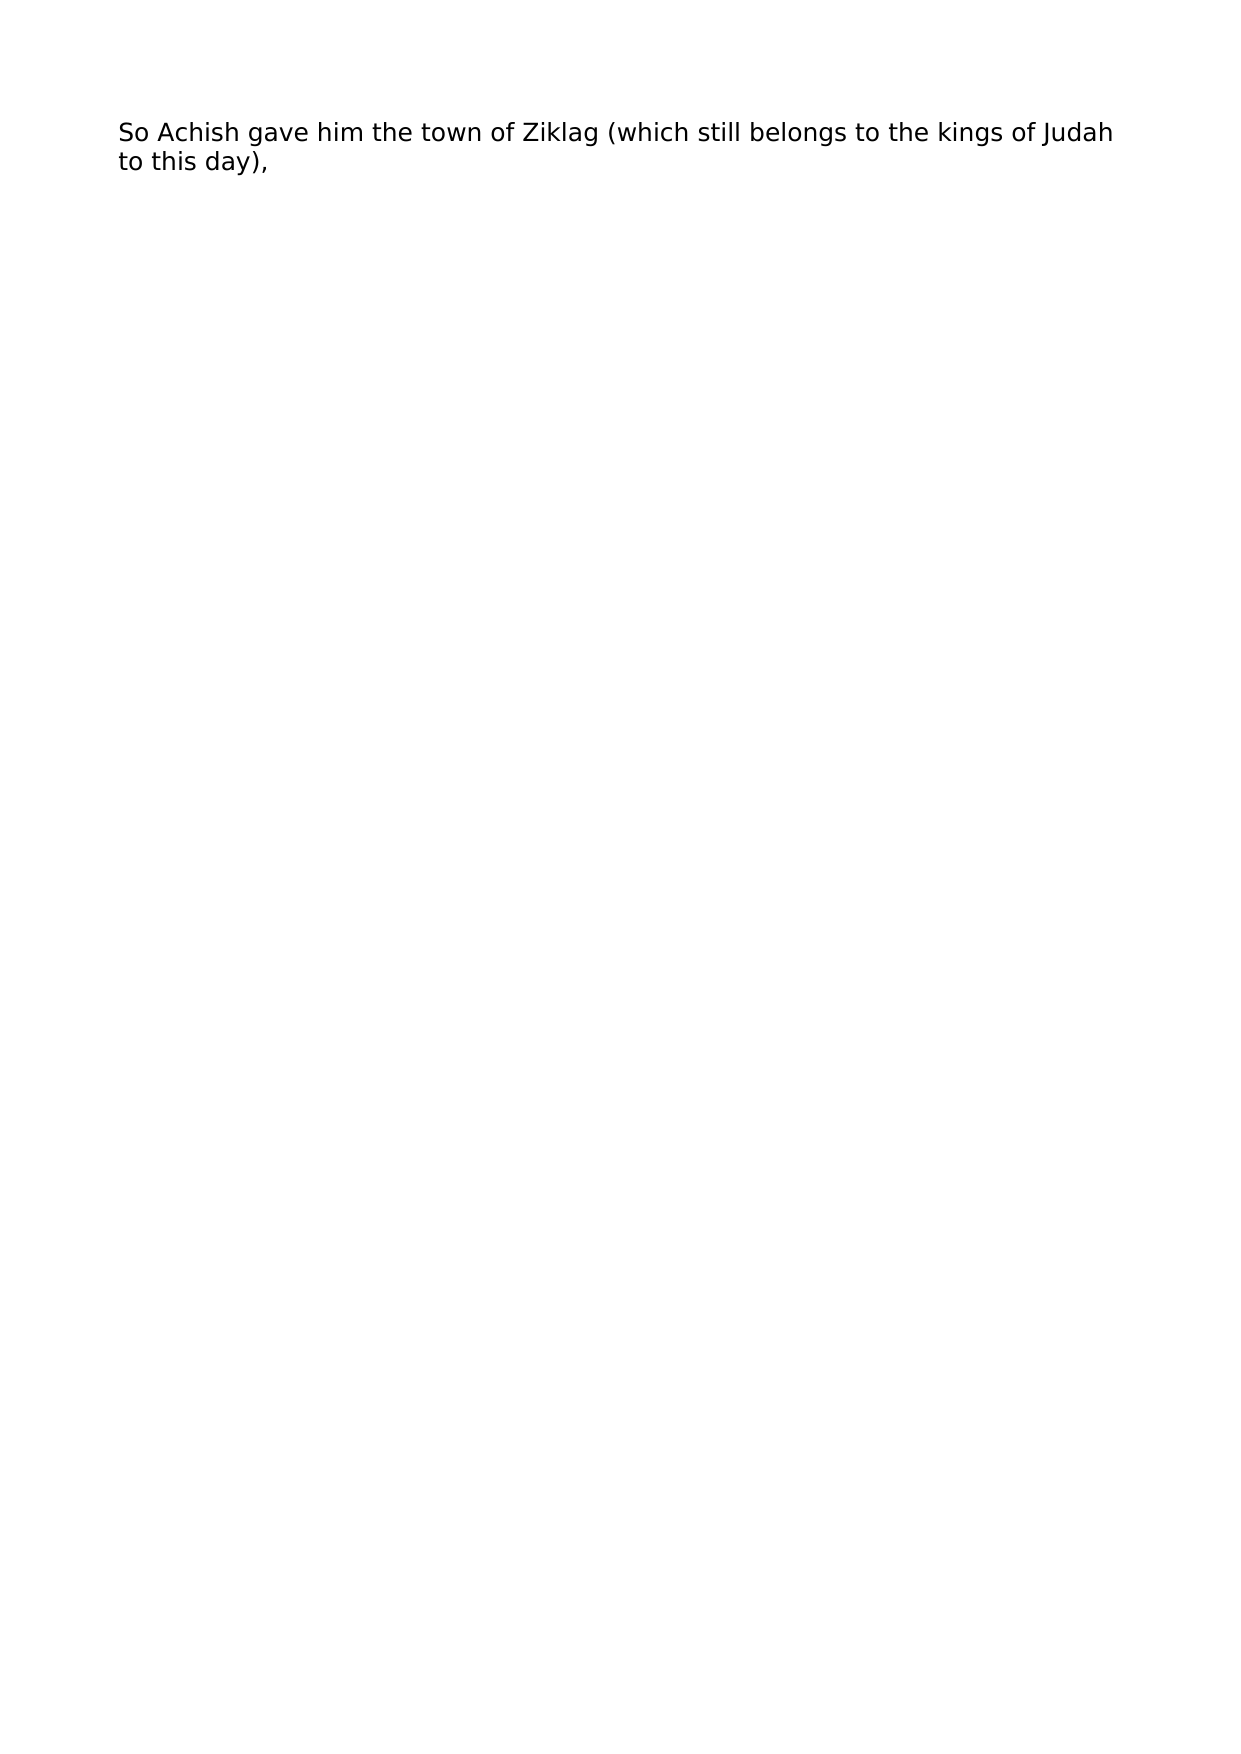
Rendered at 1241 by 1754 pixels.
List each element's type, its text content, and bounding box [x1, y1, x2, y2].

text So Achish gave him the town of Ziklag (which still belongs to the kings of Judah to this day), [118, 118, 1122, 176]
